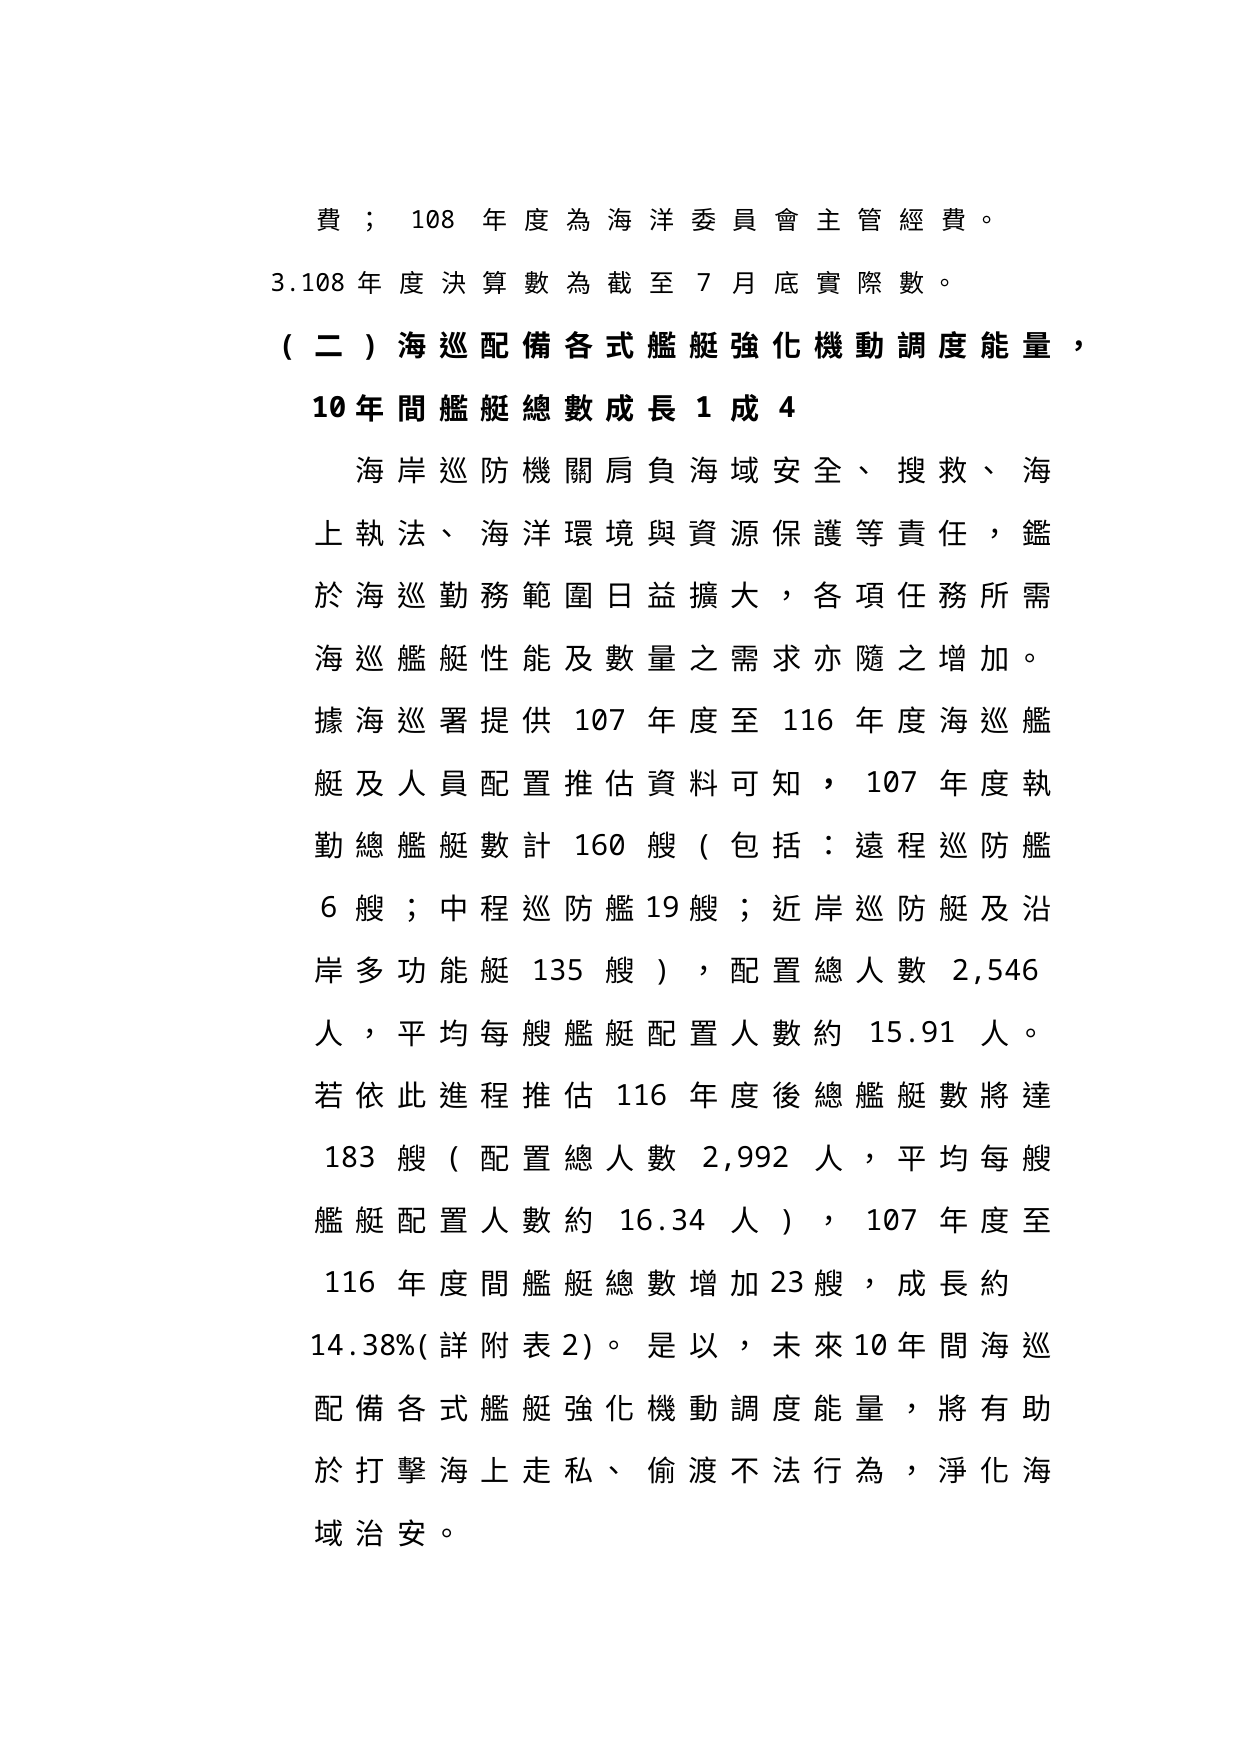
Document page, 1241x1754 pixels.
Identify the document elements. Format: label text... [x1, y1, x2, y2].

text 海岸巡防機關肩負海域安全、搜救、海上執法、海洋環境與資源保護等責任，鑑於海巡勤務範圍日益擴大，各項任務所需海巡艦艇性能及數量之需求亦隨之增加。據海巡署提供107年度至116年度海巡艦艇及人員配置推估資料可知，107年度執勤總艦艇數計160艘(包括：遠程巡防艦6艘；中程巡防艦19艘；近岸巡防艇及沿岸多功能艇135艘)，配置總人數2,546人，平均每艘艦艇配置人數約15.91人。若依此進程推估116年度後總艦艇數將達183艘(配置總人數2,992人，平均每艘艦艇配置人數約16.34人)，107年度至116年度間艦艇總數增加23艘，成長約14.38%(詳附表2)。是以，未來10年間海巡配備各式艦艇強化機動調度能量，將有助於打擊海上走私、偷渡不法行為，淨化海域治安。 [283, 427, 1058, 1552]
text 費；108年度為海洋委員會主管經費。 [261, 177, 1057, 240]
text (二)海巡配備各式艦艇強化機動調度能量，10年間艦艇總數成長1成4 [242, 302, 1058, 427]
text 3.108年度決算數為截至7月底實際數。 [261, 240, 1058, 302]
